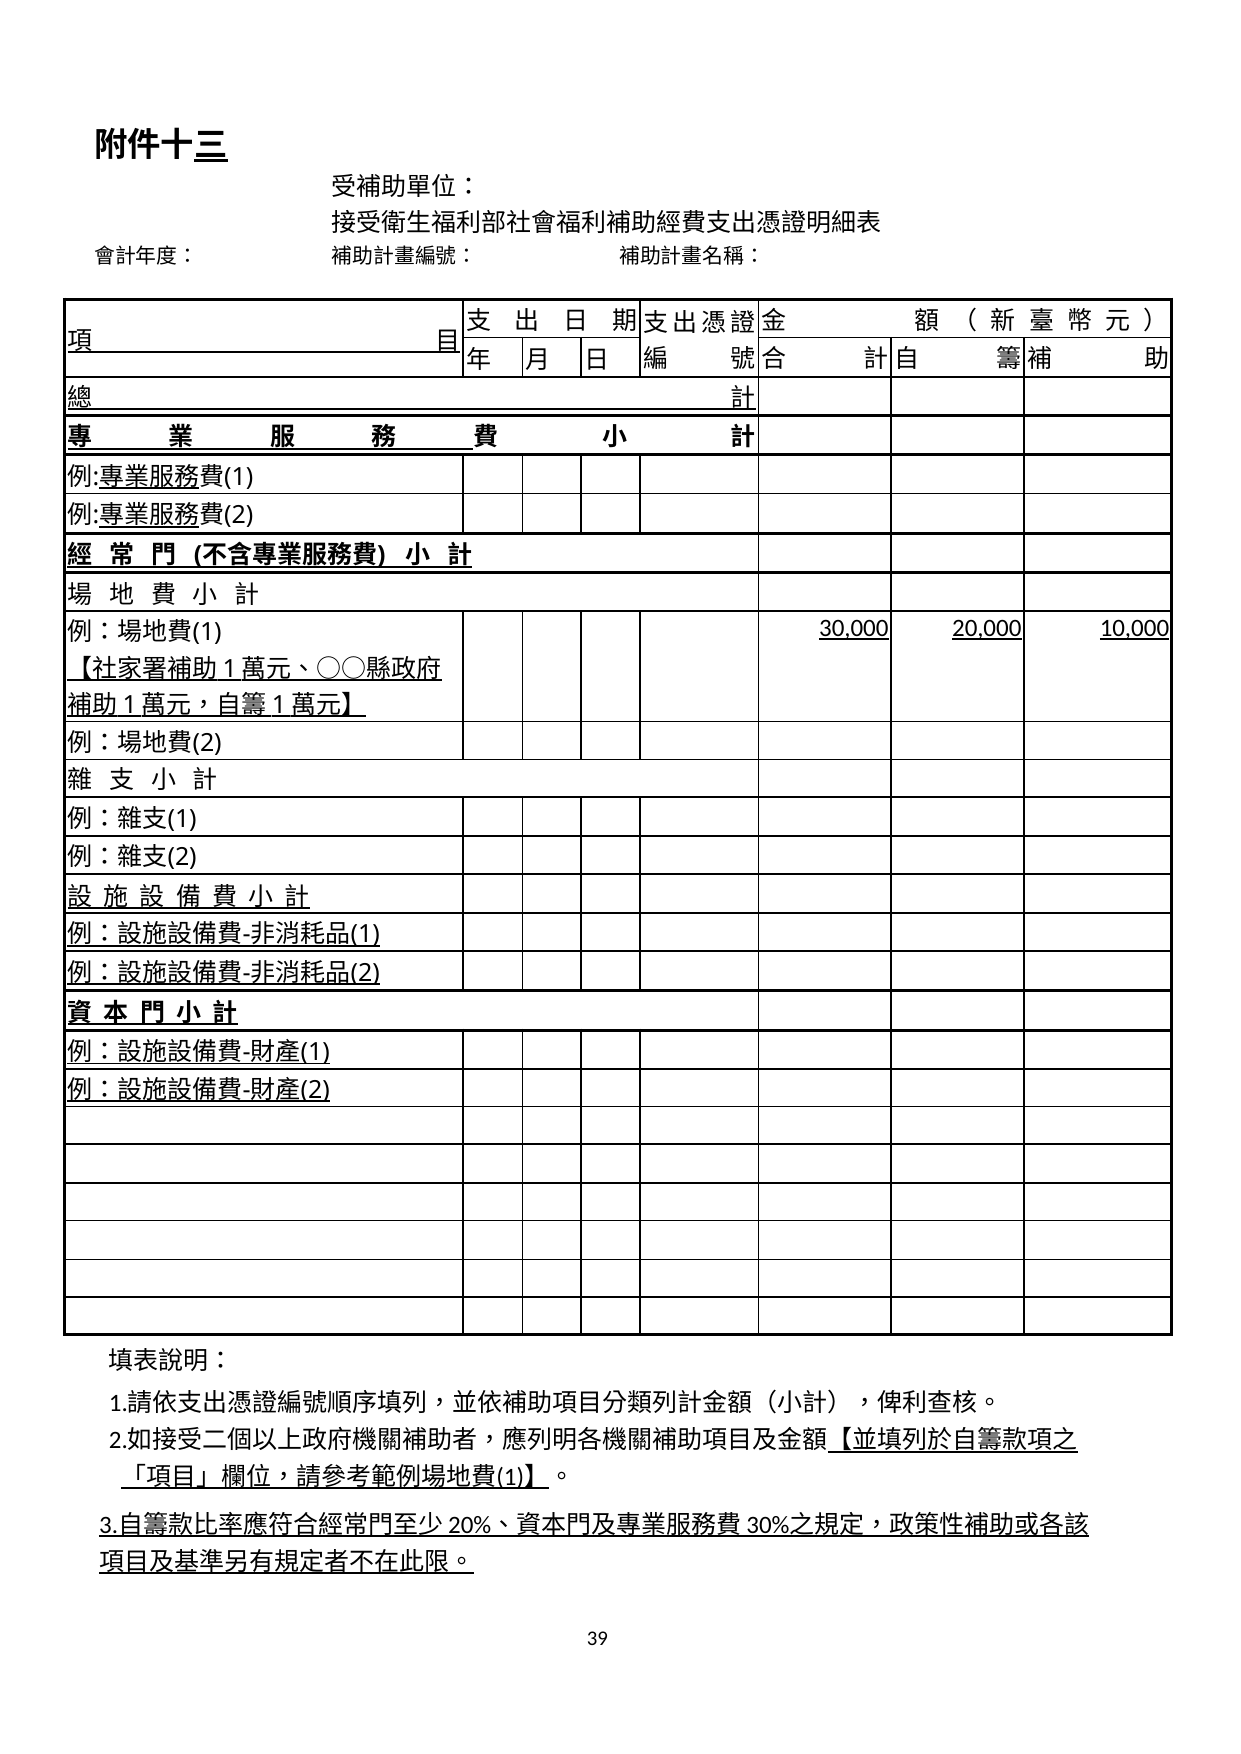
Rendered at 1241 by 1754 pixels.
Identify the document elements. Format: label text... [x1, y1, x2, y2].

table_cell [66, 1145, 462, 1182]
table_cell [892, 1184, 1023, 1219]
table_cell [66, 1260, 462, 1296]
table_cell [582, 798, 639, 835]
table_cell [1025, 1298, 1170, 1333]
table_cell 例：設施設備費-財產(2) [66, 1070, 462, 1106]
table_cell [464, 1260, 522, 1296]
table_cell 例：場地費(1) 【社家署補助1萬元、○○縣政府補助1萬元，自籌1萬元】 [66, 612, 462, 721]
table_cell [582, 1070, 639, 1106]
table_cell [1025, 378, 1170, 414]
table_cell 月 [523, 338, 580, 376]
table_cell [464, 456, 522, 492]
table_cell 場 地 費 小 計 [66, 574, 758, 610]
table_cell [759, 1298, 890, 1333]
table_cell [892, 1298, 1023, 1333]
table_cell [1025, 760, 1170, 796]
table_cell 總計 [66, 378, 758, 414]
table_cell 30,000 [759, 612, 890, 721]
table_cell 例：設施設備費-非消耗品(1) [66, 914, 462, 950]
table_cell [1025, 1070, 1170, 1106]
table_cell [759, 1221, 890, 1258]
table_cell 年 [464, 338, 522, 376]
table_cell [892, 1260, 1023, 1296]
table_cell [892, 1032, 1023, 1068]
table_cell [464, 722, 522, 758]
text 3.自籌款比率應符合經常門至少20%、資本門及專業服務費30%之規定，政策性補助或各該項目及基準另有規定者不在此限。 [99, 1505, 1095, 1577]
table_cell [1025, 417, 1170, 453]
table_cell [1025, 1107, 1170, 1143]
table_cell [464, 1145, 522, 1182]
table_cell 合計 [759, 338, 890, 376]
table_cell [523, 612, 580, 721]
table_cell [892, 456, 1023, 492]
table_cell [523, 837, 580, 873]
table_cell [1025, 992, 1170, 1028]
table_cell [641, 1221, 758, 1258]
table_cell [641, 1184, 758, 1219]
table_cell [582, 1032, 639, 1068]
table_cell [759, 760, 890, 796]
table_cell [641, 1298, 758, 1333]
table_cell [759, 952, 890, 989]
table_cell [582, 1145, 639, 1182]
table_cell [892, 1221, 1023, 1258]
table_cell [892, 760, 1023, 796]
table_header 支出日期 [464, 301, 639, 337]
table_cell [582, 952, 639, 989]
table_cell [1025, 1221, 1170, 1258]
table_cell 經 常 門 (不含專業服務費) 小 計 [66, 535, 758, 571]
table_cell [464, 612, 522, 721]
text 會計年度： 補助計畫編號： 補助計畫名稱： [94, 239, 1100, 269]
table_cell [759, 378, 890, 414]
table_cell [523, 1107, 580, 1143]
table_cell [759, 494, 890, 532]
table_cell [759, 1070, 890, 1106]
text 附件十三 [94, 118, 1100, 166]
table_cell [759, 914, 890, 950]
table_cell 例:專業服務費(2) [66, 494, 462, 532]
table_cell 例：場地費(2) [66, 722, 462, 758]
table_cell [759, 722, 890, 758]
text 2.如接受二個以上政府機關補助者，應列明各機關補助項目及金額【並填列於自籌款項之「項目」欄位，請參考範例場地費(1)】。 [109, 1420, 1100, 1492]
table_cell [66, 1107, 462, 1143]
table_cell [892, 875, 1023, 912]
text 1.請依支出憑證編號順序填列，並依補助項目分類列計金額（小計），俾利查核。 [109, 1378, 1100, 1420]
table_cell [759, 1260, 890, 1296]
table_cell [582, 914, 639, 950]
table_cell [892, 574, 1023, 610]
table_cell 例：雜支(2) [66, 837, 462, 873]
table_cell [523, 722, 580, 758]
table_cell [582, 722, 639, 758]
table_cell [892, 992, 1023, 1028]
table_cell [464, 1032, 522, 1068]
table_cell [641, 612, 758, 721]
table_cell [523, 914, 580, 950]
table_cell [892, 837, 1023, 873]
table_cell [892, 952, 1023, 989]
table_cell [66, 1298, 462, 1333]
table_cell [759, 535, 890, 571]
table_cell [523, 1145, 580, 1182]
table_cell [759, 798, 890, 835]
table_cell [1025, 456, 1170, 492]
table_cell 例：設施設備費-財產(1) [66, 1032, 462, 1068]
table_cell [1025, 1032, 1170, 1068]
table_cell [582, 837, 639, 873]
table_cell [641, 1145, 758, 1182]
table_cell [582, 1107, 639, 1143]
table_cell [582, 1298, 639, 1333]
table_cell [1025, 1184, 1170, 1219]
table_cell [759, 1107, 890, 1143]
table_cell 雜 支 小 計 [66, 760, 758, 796]
table_cell [759, 1032, 890, 1068]
table_cell [523, 952, 580, 989]
table_cell [582, 494, 639, 532]
table_cell [892, 1070, 1023, 1106]
table_cell [464, 1298, 522, 1333]
table_cell [892, 722, 1023, 758]
table_cell 設 施 設 備 費 小 計 [66, 875, 462, 912]
table_cell [641, 1260, 758, 1296]
table_cell [641, 456, 758, 492]
table_cell [892, 914, 1023, 950]
table_cell [641, 494, 758, 532]
table_cell [464, 875, 522, 912]
table_cell [892, 378, 1023, 414]
table_cell [892, 417, 1023, 453]
table_cell [464, 952, 522, 989]
table_cell [66, 1184, 462, 1219]
table_cell [759, 875, 890, 912]
table_cell [464, 837, 522, 873]
table_cell [759, 1145, 890, 1182]
table_cell [523, 456, 580, 492]
table_cell [582, 1221, 639, 1258]
table_cell [641, 798, 758, 835]
table_cell 自籌 [892, 338, 1023, 376]
table_cell [641, 1107, 758, 1143]
table_cell [66, 1221, 462, 1258]
table_cell 例：雜支(1) [66, 798, 462, 835]
table_cell 20,000 [892, 612, 1023, 721]
table_cell [892, 1145, 1023, 1182]
table_cell 例:專業服務費(1) [66, 456, 462, 492]
table_cell [892, 535, 1023, 571]
table_cell [523, 798, 580, 835]
table_cell [464, 1070, 522, 1106]
table_cell 補助 [1025, 338, 1170, 376]
table_cell [582, 456, 639, 492]
table_cell [1025, 914, 1170, 950]
table_cell [1025, 837, 1170, 873]
table_header 金 額（新臺幣元） [759, 301, 1170, 337]
table_cell [1025, 574, 1170, 610]
table_cell [582, 875, 639, 912]
table_cell [1025, 494, 1170, 532]
table_cell [1025, 952, 1170, 989]
table_cell [523, 494, 580, 532]
table_cell [759, 456, 890, 492]
table_cell [892, 798, 1023, 835]
table_cell [523, 1070, 580, 1106]
table_cell [464, 1184, 522, 1219]
table_cell 例：設施設備費-非消耗品(2) [66, 952, 462, 989]
table_cell [641, 914, 758, 950]
table_cell [464, 494, 522, 532]
table_cell [1025, 798, 1170, 835]
table_cell [582, 1184, 639, 1219]
table_header 項目 [66, 301, 462, 376]
table_cell [759, 574, 890, 610]
table_cell 10,000 [1025, 612, 1170, 721]
table_cell [523, 875, 580, 912]
table_cell 專 業 服 務 費 小 計 [66, 417, 758, 453]
table_cell [641, 1032, 758, 1068]
table_cell [523, 1221, 580, 1258]
table_cell [892, 494, 1023, 532]
table_cell [759, 992, 890, 1028]
table_cell 日 [582, 338, 639, 376]
table_cell [641, 722, 758, 758]
table_cell [641, 837, 758, 873]
table_cell [641, 952, 758, 989]
table_cell [1025, 1145, 1170, 1182]
table_cell [1025, 1260, 1170, 1296]
table_cell [464, 914, 522, 950]
table_cell [759, 1184, 890, 1219]
table_cell 資 本 門 小 計 [66, 992, 758, 1028]
table_cell [523, 1298, 580, 1333]
table_cell [1025, 722, 1170, 758]
table_cell [523, 1032, 580, 1068]
table_cell [759, 417, 890, 453]
table_header 支出憑證編號 [641, 301, 758, 376]
text 接受衛生福利部社會福利補助經費支出憑證明細表 [331, 203, 1100, 239]
table_cell [464, 1221, 522, 1258]
table_cell [641, 1070, 758, 1106]
table_cell [523, 1184, 580, 1219]
table_cell [464, 798, 522, 835]
table_cell [582, 1260, 639, 1296]
table_cell [464, 1107, 522, 1143]
table_cell [523, 1260, 580, 1296]
text 填表說明： [109, 1336, 1100, 1378]
table_cell [1025, 875, 1170, 912]
table_cell [582, 612, 639, 721]
table_cell [759, 837, 890, 873]
table_cell [892, 1107, 1023, 1143]
table_cell [641, 875, 758, 912]
table_cell [1025, 535, 1170, 571]
text 受補助單位： [331, 166, 1100, 203]
